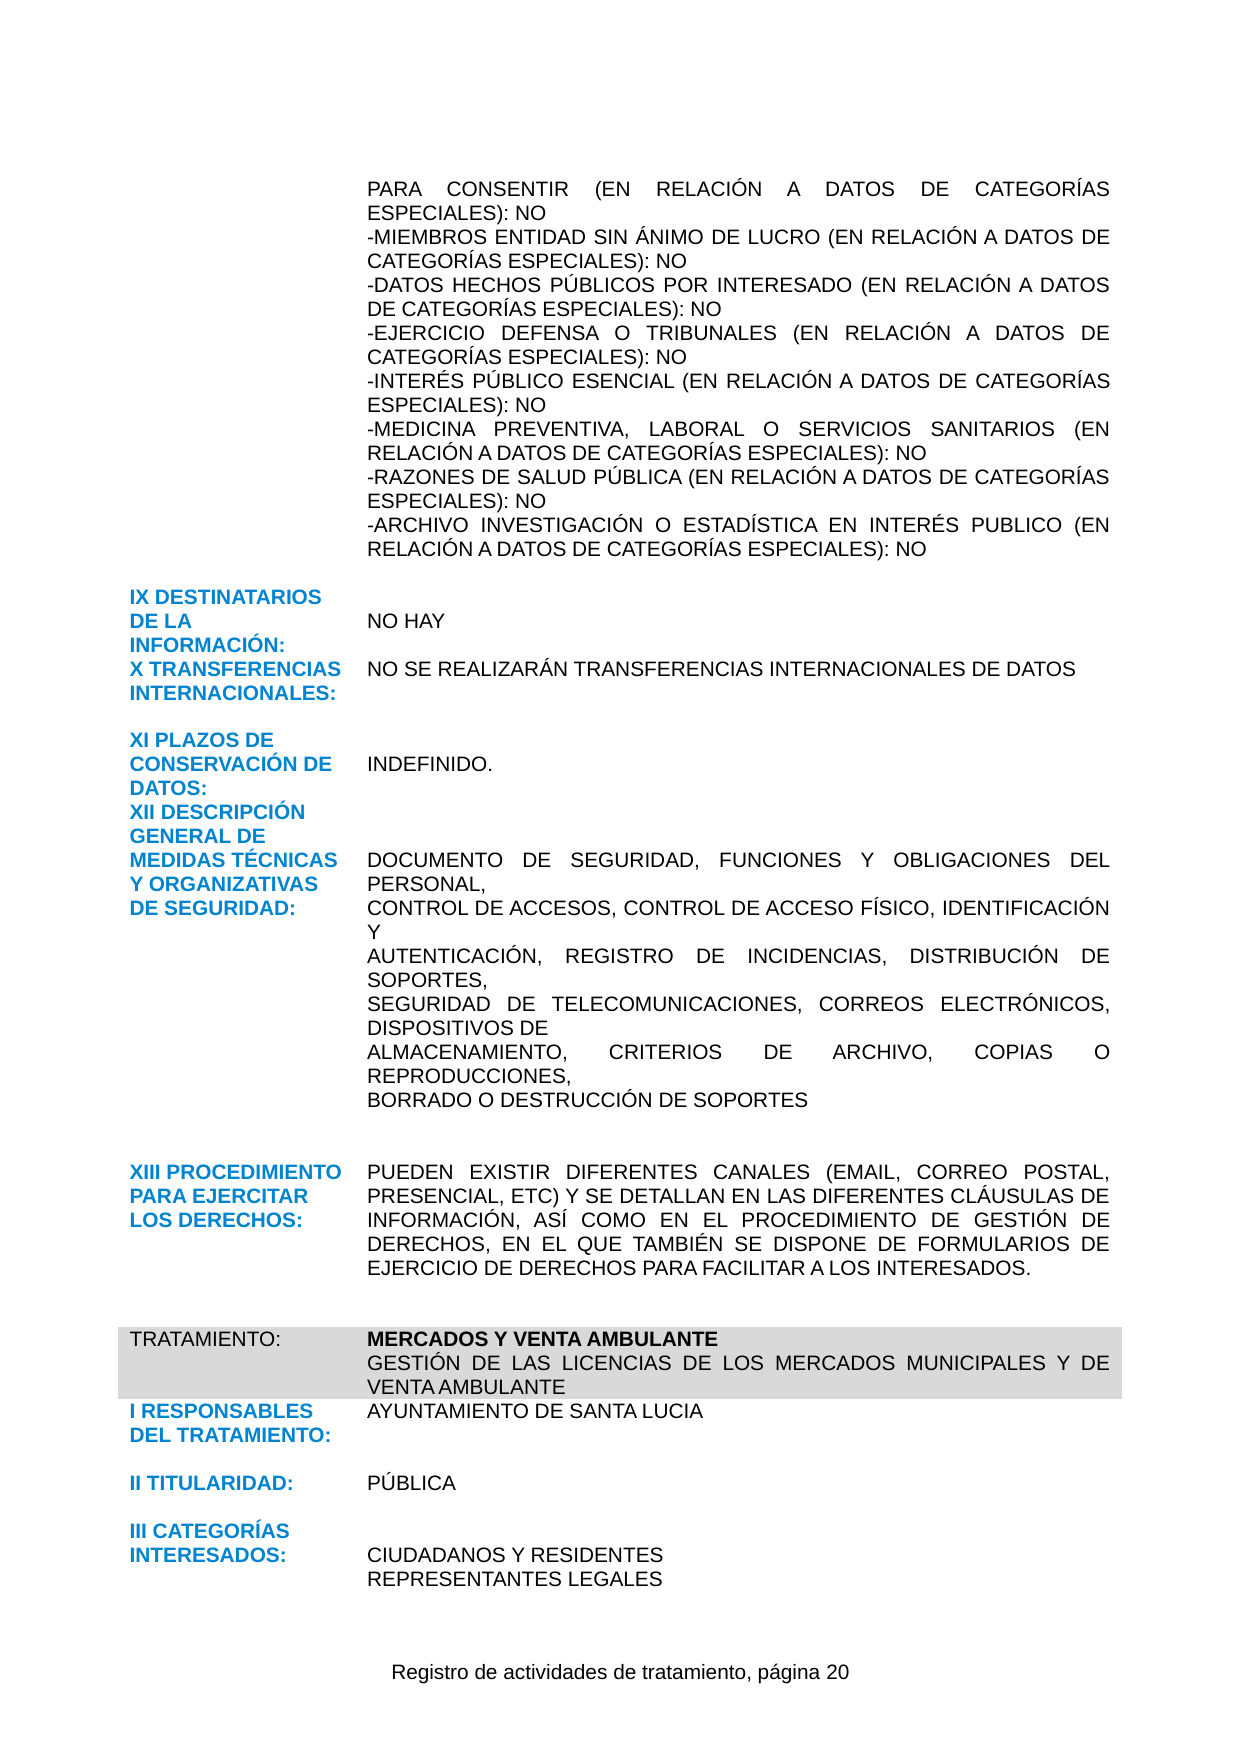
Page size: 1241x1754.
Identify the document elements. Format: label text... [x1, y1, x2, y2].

table_header TRATAMIENTO: [118, 1327, 356, 1399]
table_cell XII DESCRIPCIÓN GENERAL DE MEDIDAS TÉCNICAS Y ORGANIZATIVAS DE SEGURIDAD: [118, 800, 356, 1159]
table_cell PARA CONSENTIR (EN RELACIÓN A DATOS DE CATEGORÍAS ESPECIALES): NO -MIEMBROS ENTIDAD SIN ÁNIMO DE LUCRO (EN RELACIÓN A DATOS DE CATEGORÍAS ESPECIALES): NO -DATOS HECHOS PÚBLICOS POR INTERESADO (EN RELACIÓN A DATOS DE CATEGORÍAS ESPECIALES): NO -EJERCICIO DEFENSA O TRIBUNALES (EN RELACIÓN A DATOS DE CATEGORÍAS ESPECIALES): NO -INTERÉS PÚBLICO ESENCIAL (EN RELACIÓN A DATOS DE CATEGORÍAS ESPECIALES): NO -MEDICINA PREVENTIVA, LABORAL O SERVICIOS SANITARIOS (EN RELACIÓN A DATOS DE CATEGORÍAS ESPECIALES): NO -RAZONES DE SALUD PÚBLICA (EN RELACIÓN A DATOS DE CATEGORÍAS ESPECIALES): NO -ARCHIVO INVESTIGACIÓN O ESTADÍSTICA EN INTERÉS PUBLICO (EN RELACIÓN A DATOS DE CATEGORÍAS ESPECIALES): NO [356, 177, 1122, 584]
table_cell PUEDEN EXISTIR DIFERENTES CANALES (EMAIL, CORREO POSTAL, PRESENCIAL, ETC) Y SE DETALLAN EN LAS DIFERENTES CLÁUSULAS DE INFORMACIÓN, ASÍ COMO EN EL PROCEDIMIENTO DE GESTIÓN DE DERECHOS, EN EL QUE TAMBIÉN SE DISPONE DE FORMULARIOS DE EJERCICIO DE DERECHOS PARA FACILITAR A LOS INTERESADOS. [356, 1160, 1122, 1303]
table_cell CIUDADANOS Y RESIDENTES REPRESENTANTES LEGALES [356, 1519, 1122, 1615]
table_cell AYUNTAMIENTO DE SANTA LUCIA [356, 1399, 1122, 1471]
table_header MERCADOS Y VENTA AMBULANTE GESTIÓN DE LAS LICENCIAS DE LOS MERCADOS MUNICIPALES Y DE VENTA AMBULANTE [356, 1327, 1122, 1399]
table_cell PÚBLICA [356, 1471, 1122, 1519]
table_cell DOCUMENTO DE SEGURIDAD, FUNCIONES Y OBLIGACIONES DEL PERSONAL, CONTROL DE ACCESOS, CONTROL DE ACCESO FÍSICO, IDENTIFICACIÓN Y AUTENTICACIÓN, REGISTRO DE INCIDENCIAS, DISTRIBUCIÓN DE SOPORTES, SEGURIDAD DE TELECOMUNICACIONES, CORREOS ELECTRÓNICOS, DISPOSITIVOS DE ALMACENAMIENTO, CRITERIOS DE ARCHIVO, COPIAS O REPRODUCCIONES, BORRADO O DESTRUCCIÓN DE SOPORTES [356, 800, 1122, 1159]
table_cell INDEFINIDO. [356, 728, 1122, 800]
table_cell IX DESTINATARIOS DE LA INFORMACIÓN: [118, 585, 356, 656]
table_cell III CATEGORÍAS INTERESADOS: [118, 1519, 356, 1615]
table_cell II TITULARIDAD: [118, 1471, 356, 1519]
table_cell X TRANSFERENCIAS INTERNACIONALES: [118, 656, 356, 728]
table_cell I RESPONSABLES DEL TRATAMIENTO: [118, 1399, 356, 1471]
table_cell XI PLAZOS DE CONSERVACIÓN DE DATOS: [118, 728, 356, 800]
table_cell NO SE REALIZARÁN TRANSFERENCIAS INTERNACIONALES DE DATOS [356, 656, 1122, 728]
table_cell NO HAY [356, 585, 1122, 656]
table_cell XIII PROCEDIMIENTO PARA EJERCITAR LOS DERECHOS: [118, 1160, 356, 1303]
table_cell [118, 177, 356, 584]
